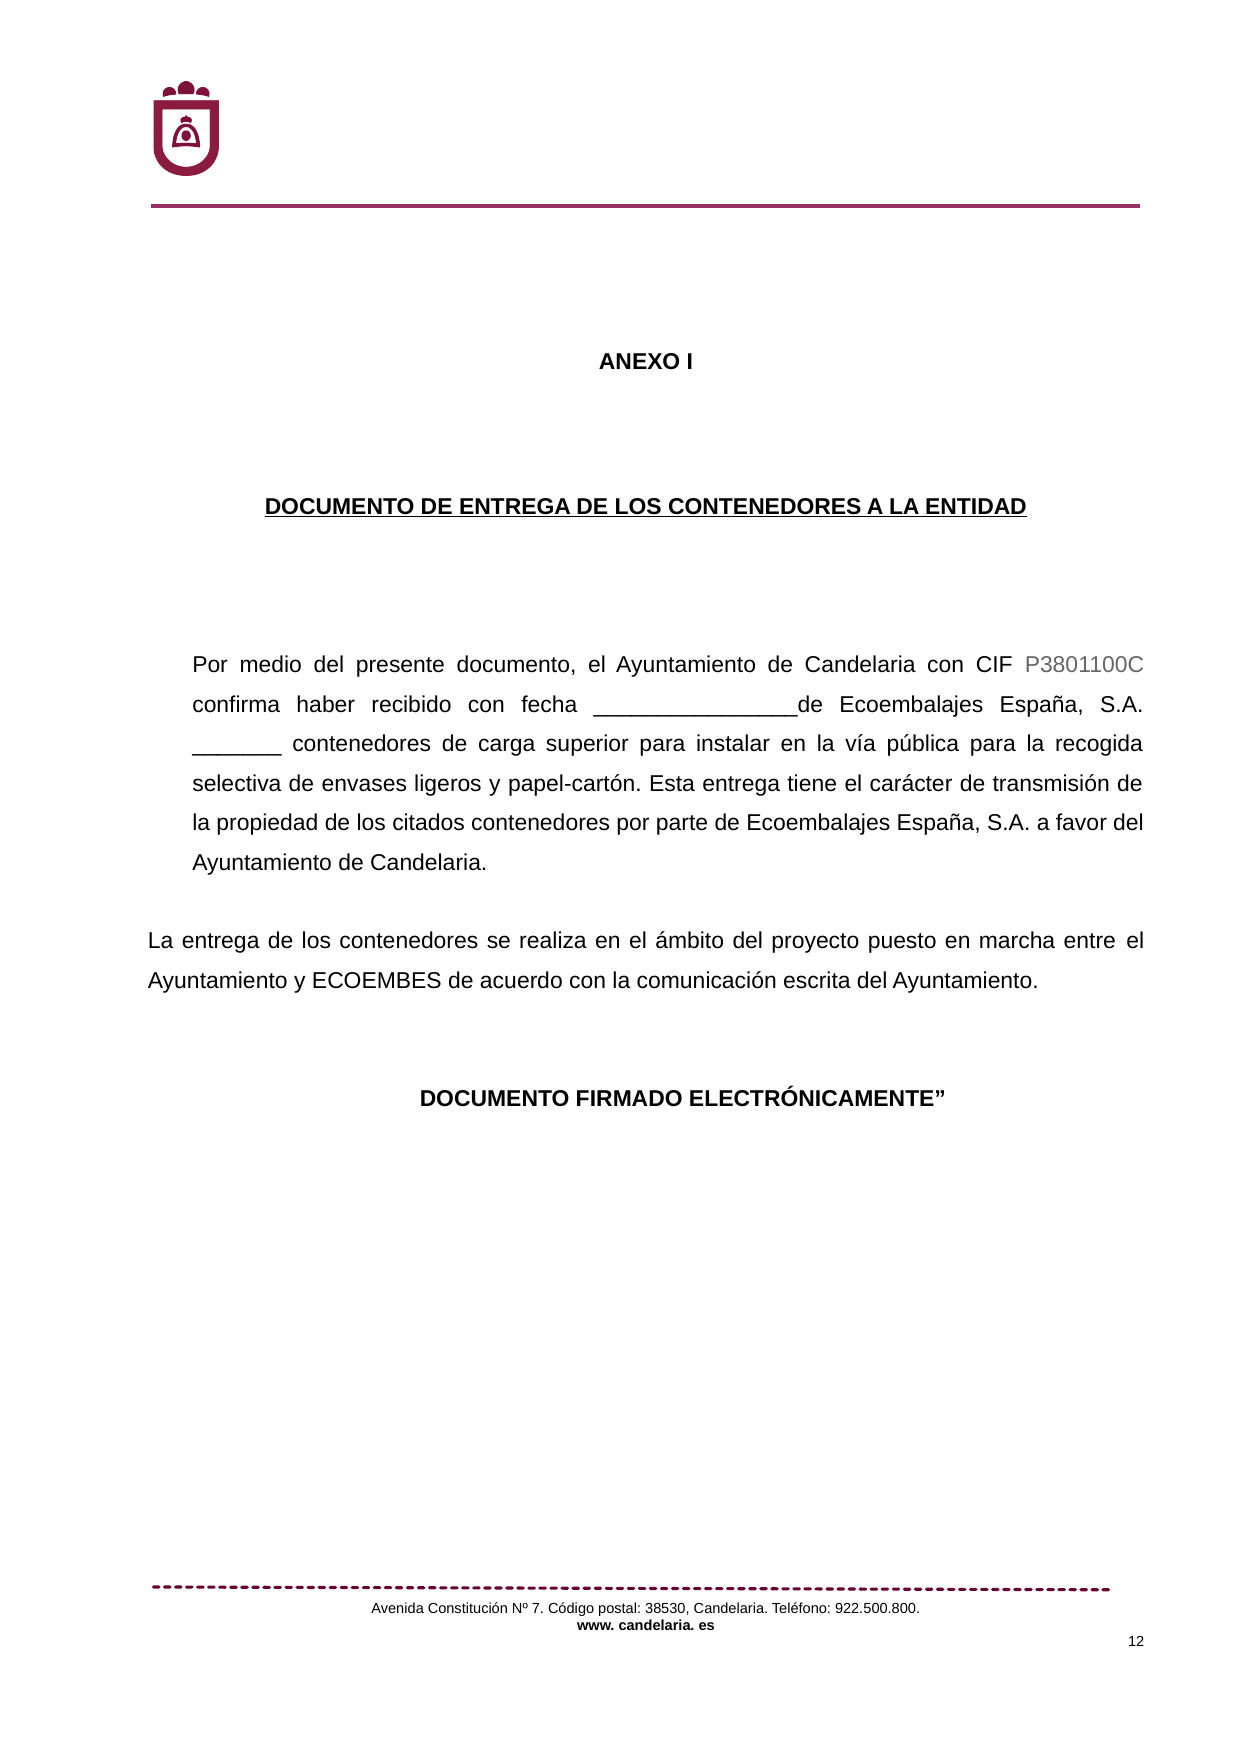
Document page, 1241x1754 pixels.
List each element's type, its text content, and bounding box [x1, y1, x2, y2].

text ANEXO I [148, 348, 1144, 374]
text DOCUMENTO FIRMADO ELECTRÓNICAMENTE” [148, 1085, 1144, 1112]
text Por medio del presente documento, el Ayuntamiento de Candelaria con CIF P3801100C confirma haber recibido con fecha ________________de Ecoembalajes España, S.A. _______ contenedores de carga superior para instalar en la vía pública para la recogida selectiva de envases ligeros y papel-cartón. Esta entrega tiene el carácter de transmisión de la propiedad de los citados contenedores por parte de Ecoembalajes España, S.A. a favor del Ayuntamiento de Candelaria. [192, 651, 1144, 875]
text La entrega de los contenedores se realiza en el ámbito del proyecto puesto en marcha entre el Ayuntamiento y ECOEMBES de acuerdo con la comunicación escrita del Ayuntamiento. [148, 927, 1144, 993]
text DOCUMENTO DE ENTREGA DE LOS CONTENEDORES A LA ENTIDAD [148, 493, 1144, 519]
